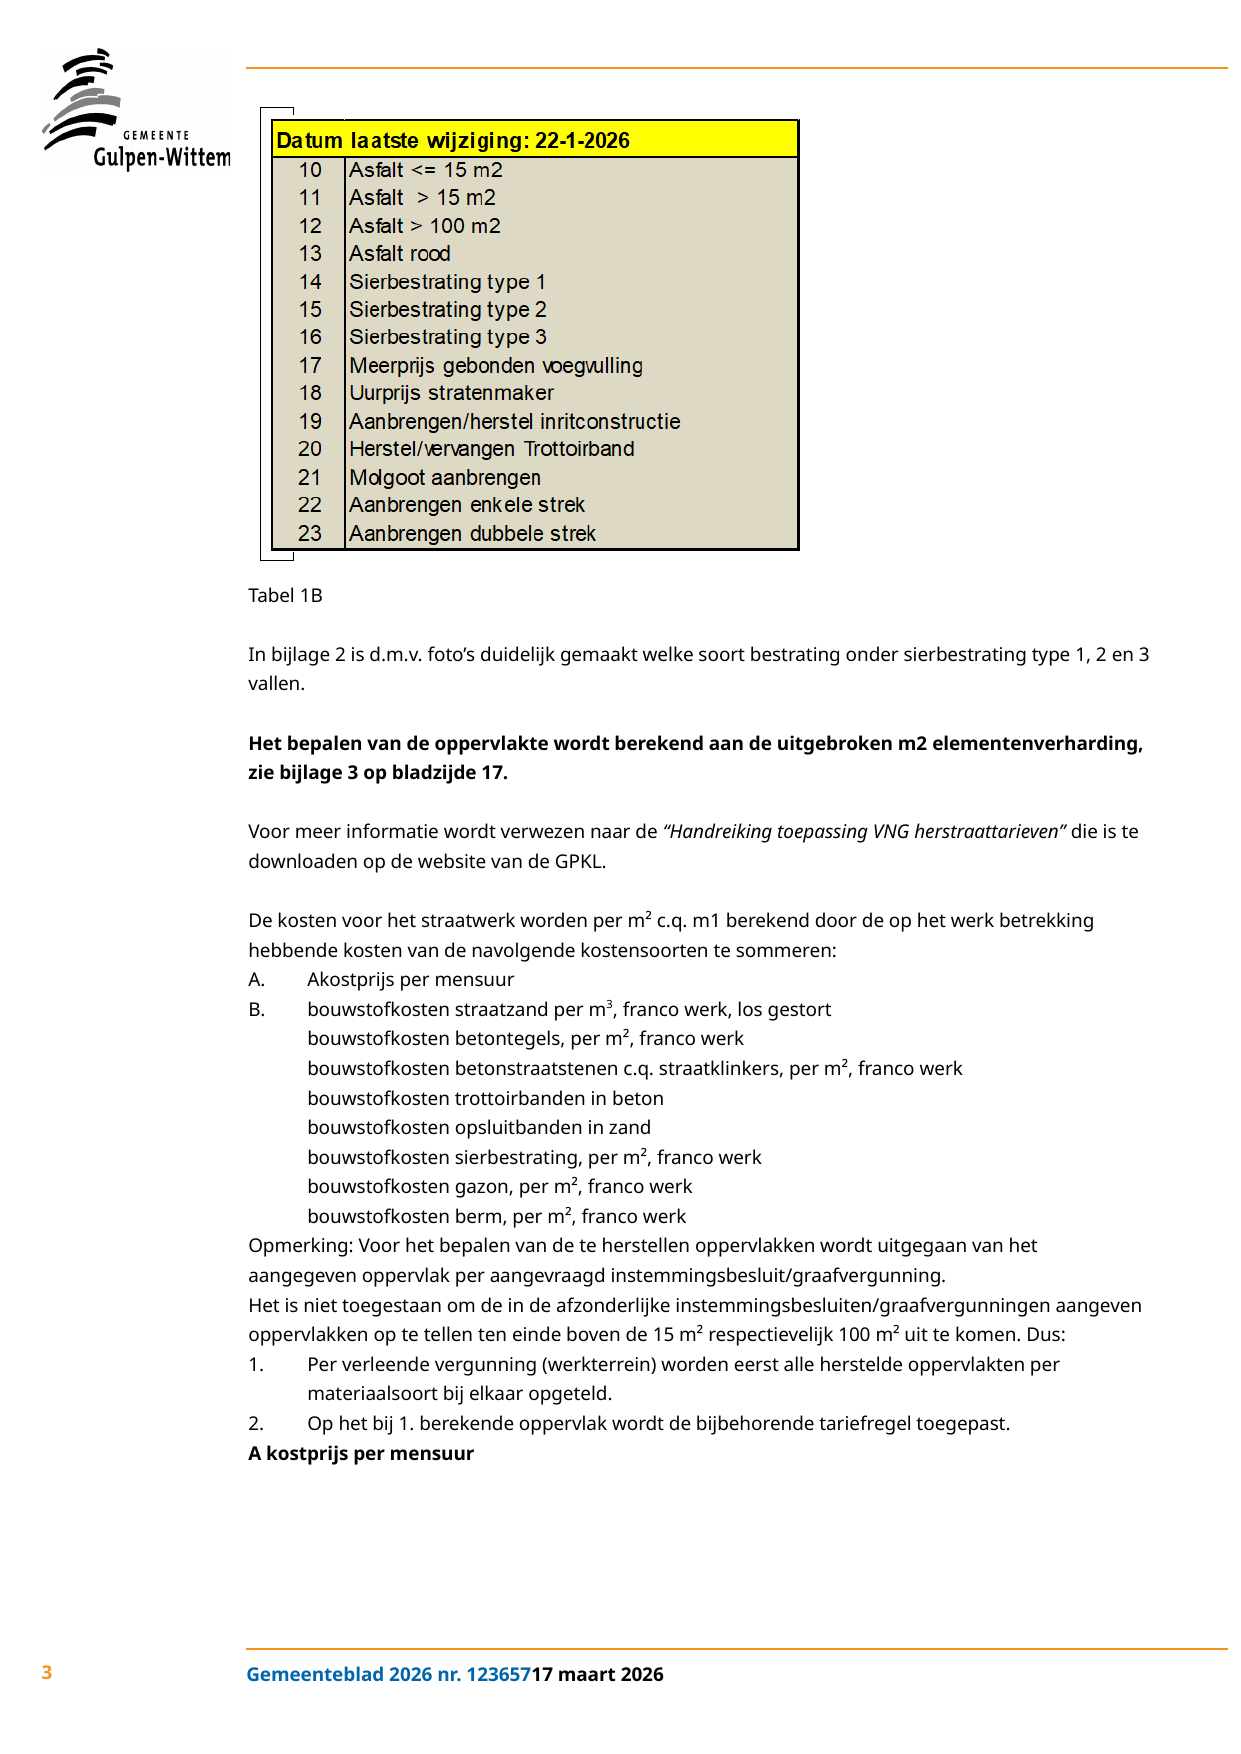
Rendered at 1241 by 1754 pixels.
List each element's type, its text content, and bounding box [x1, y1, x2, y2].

text Voor meer informatie wordt verwezen naar de “Handreiking toepassing VNG herstraattarieven” die is te downloaden op de website van de GPKL. [248, 818, 1152, 874]
list bouwstofkosten berm, per m², franco werk [248, 1203, 1152, 1229]
list bouwstofkosten sierbestrating, per m², franco werk [248, 1144, 1152, 1169]
list bouwstofkosten gazon, per m², franco werk [248, 1173, 1152, 1199]
list Per verleende vergunning (werkterrein) worden eerst alle herstelde oppervlakten per materiaalsoort bij elkaar opgeteld. [248, 1351, 1152, 1406]
text Tabel 1B [248, 582, 1152, 607]
list bouwstofkosten betonstraatstenen c.q. straatklinkers, per m², franco werk [248, 1055, 1152, 1081]
list bouwstofkosten straatzand per m3, franco werk, los gestort [248, 996, 1152, 1022]
text De kosten voor het straatwerk worden per m² c.q. m1 berekend door de op het werk betrekking hebbende kosten van de navolgende kostensoorten te sommeren: [248, 907, 1152, 962]
list bouwstofkosten opsluitbanden in zand [248, 1114, 1152, 1140]
list bouwstofkosten trottoirbanden in beton [248, 1085, 1152, 1110]
text Het bepalen van de oppervlakte wordt berekend aan de uitgebroken m2 elementenverharding, zie bijlage 3 op bladzijde 17. [248, 730, 1152, 785]
list Akostprijs per mensuur [248, 966, 1152, 992]
picture [268, 115, 801, 552]
text Het is niet toegestaan om de in de afzonderlijke instemmingsbesluiten/graafvergunningen aangeven oppervlakken op te tellen ten einde boven de 15 m² respectievelijk 100 m² uit te komen. Dus: [248, 1292, 1152, 1347]
text Opmerking: Voor het bepalen van de te herstellen oppervlakken wordt uitgegaan van het aangegeven oppervlak per aangevraagd instemmingsbesluit/graafvergunning. [248, 1233, 1152, 1288]
text A kostprijs per mensuur [248, 1440, 1152, 1465]
list Op het bij 1. berekende oppervlak wordt de bijbehorende tariefregel toegepast. [248, 1410, 1152, 1436]
picture [41, 47, 231, 172]
list bouwstofkosten betontegels, per m², franco werk [248, 1026, 1152, 1051]
text In bijlage 2 is d.m.v. foto’s duidelijk gemaakt welke soort bestrating onder sierbestrating type 1, 2 en 3 vallen. [248, 641, 1152, 696]
